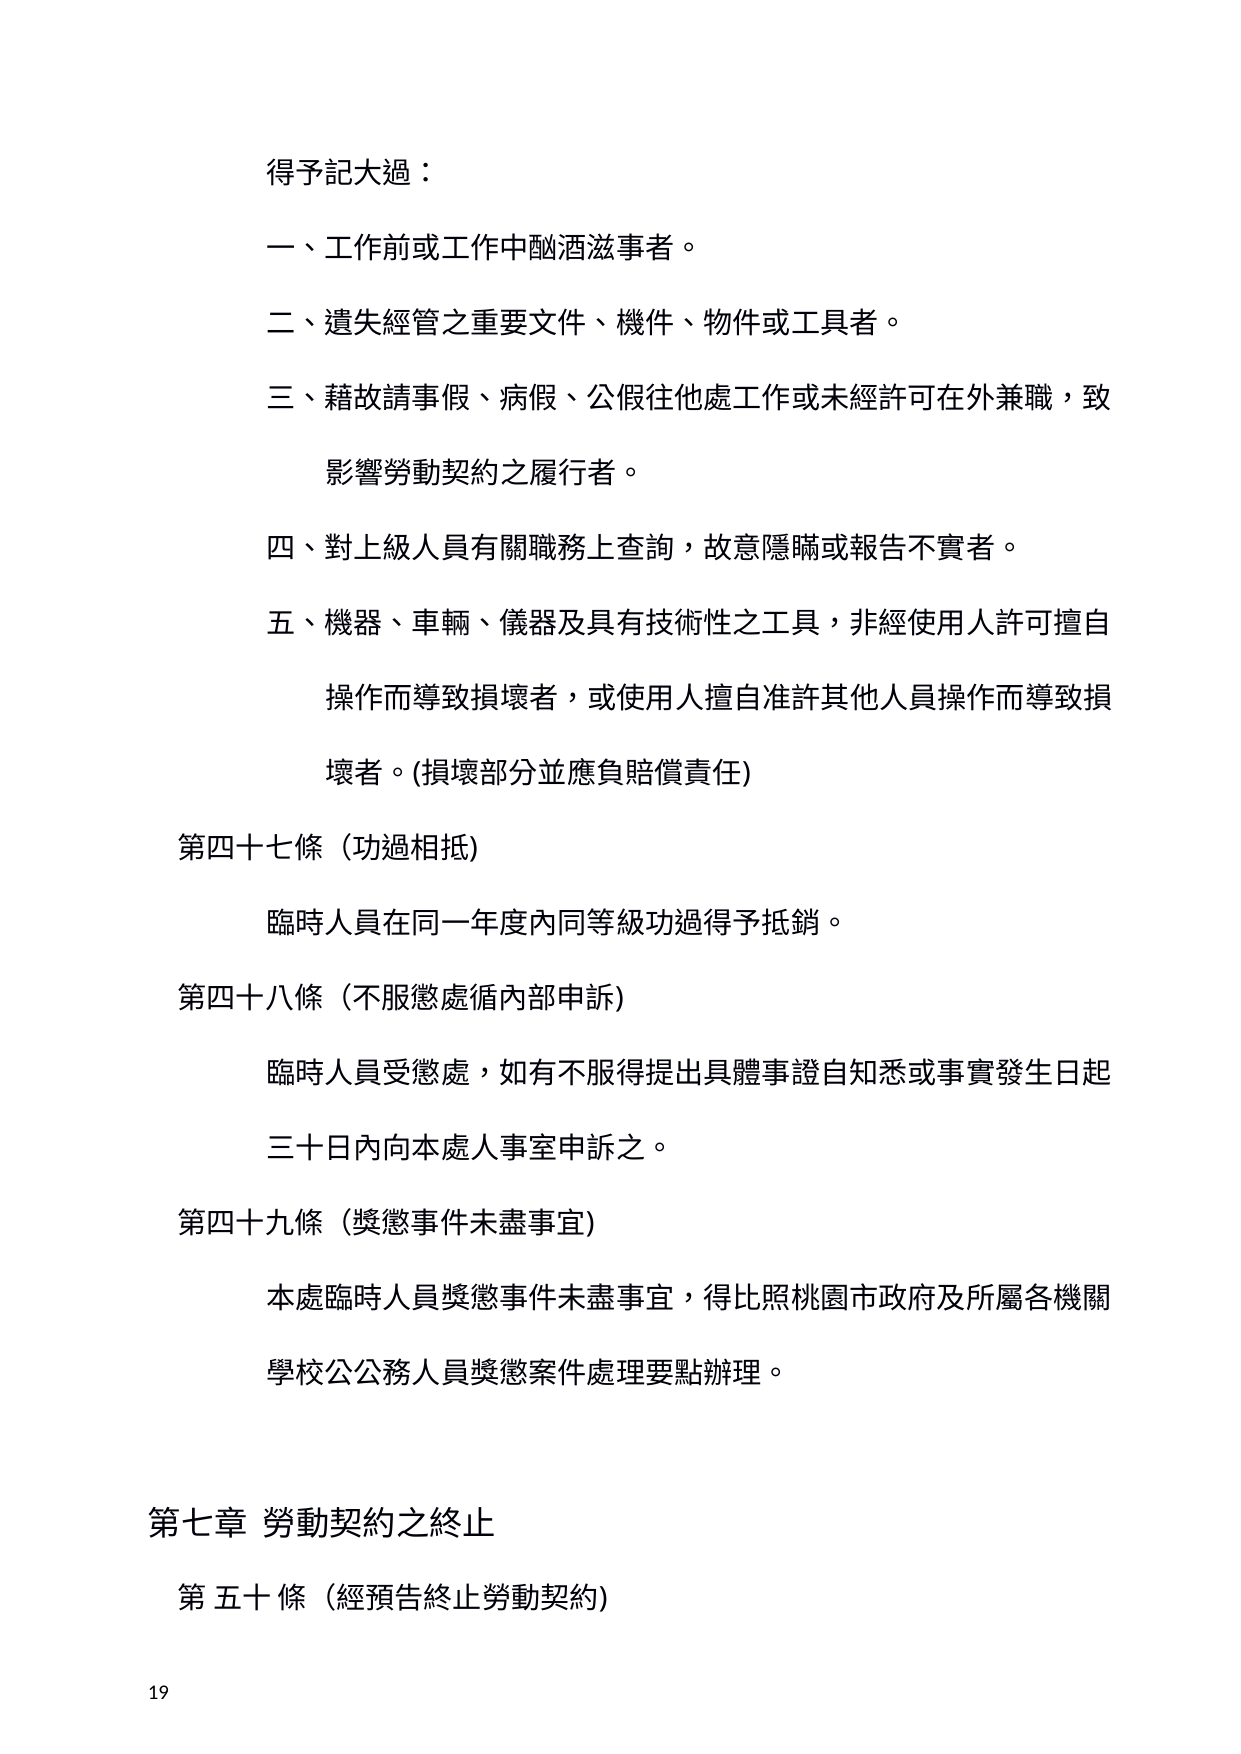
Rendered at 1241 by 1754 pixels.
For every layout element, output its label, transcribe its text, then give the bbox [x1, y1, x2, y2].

text 第四十七條（功過相抵) [177, 802, 1122, 877]
text 第七章 勞動契約之終止 [148, 1477, 1122, 1552]
text 二、遺失經管之重要文件、機件、物件或工具者。 [266, 277, 1122, 352]
text 臨時人員有下列情事之一者，經查證確鑿或有具體事證情節重大者，得予記大過： [266, 127, 1122, 202]
text 本處臨時人員獎懲事件未盡事宜，得比照桃園市政府及所屬各機關學校公公務人員獎懲案件處理要點辦理。 [266, 1252, 1122, 1402]
text 三、藉故請事假、病假、公假往他處工作或未經許可在外兼職，致影響勞動契約之履行者。 [266, 352, 1122, 502]
text 一、工作前或工作中酗酒滋事者。 [266, 202, 1122, 277]
text 臨時人員在同一年度內同等級功過得予抵銷。 [266, 877, 1122, 952]
text 五、機器、車輛、儀器及具有技術性之工具，非經使用人許可擅自操作而導致損壞者，或使用人擅自准許其他人員操作而導致損壞者。(損壞部分並應負賠償責任) [266, 577, 1122, 802]
text 四、對上級人員有關職務上查詢，故意隱瞞或報告不實者。 [266, 502, 1122, 577]
text 第四十八條（不服懲處循內部申訴) [177, 952, 1122, 1027]
text 第四十九條（獎懲事件未盡事宜) [177, 1177, 1122, 1252]
text 臨時人員受懲處，如有不服得提出具體事證自知悉或事實發生日起三十日內向本處人事室申訴之。 [266, 1027, 1122, 1177]
text 第 五十 條（經預告終止勞動契約) [177, 1552, 1122, 1627]
